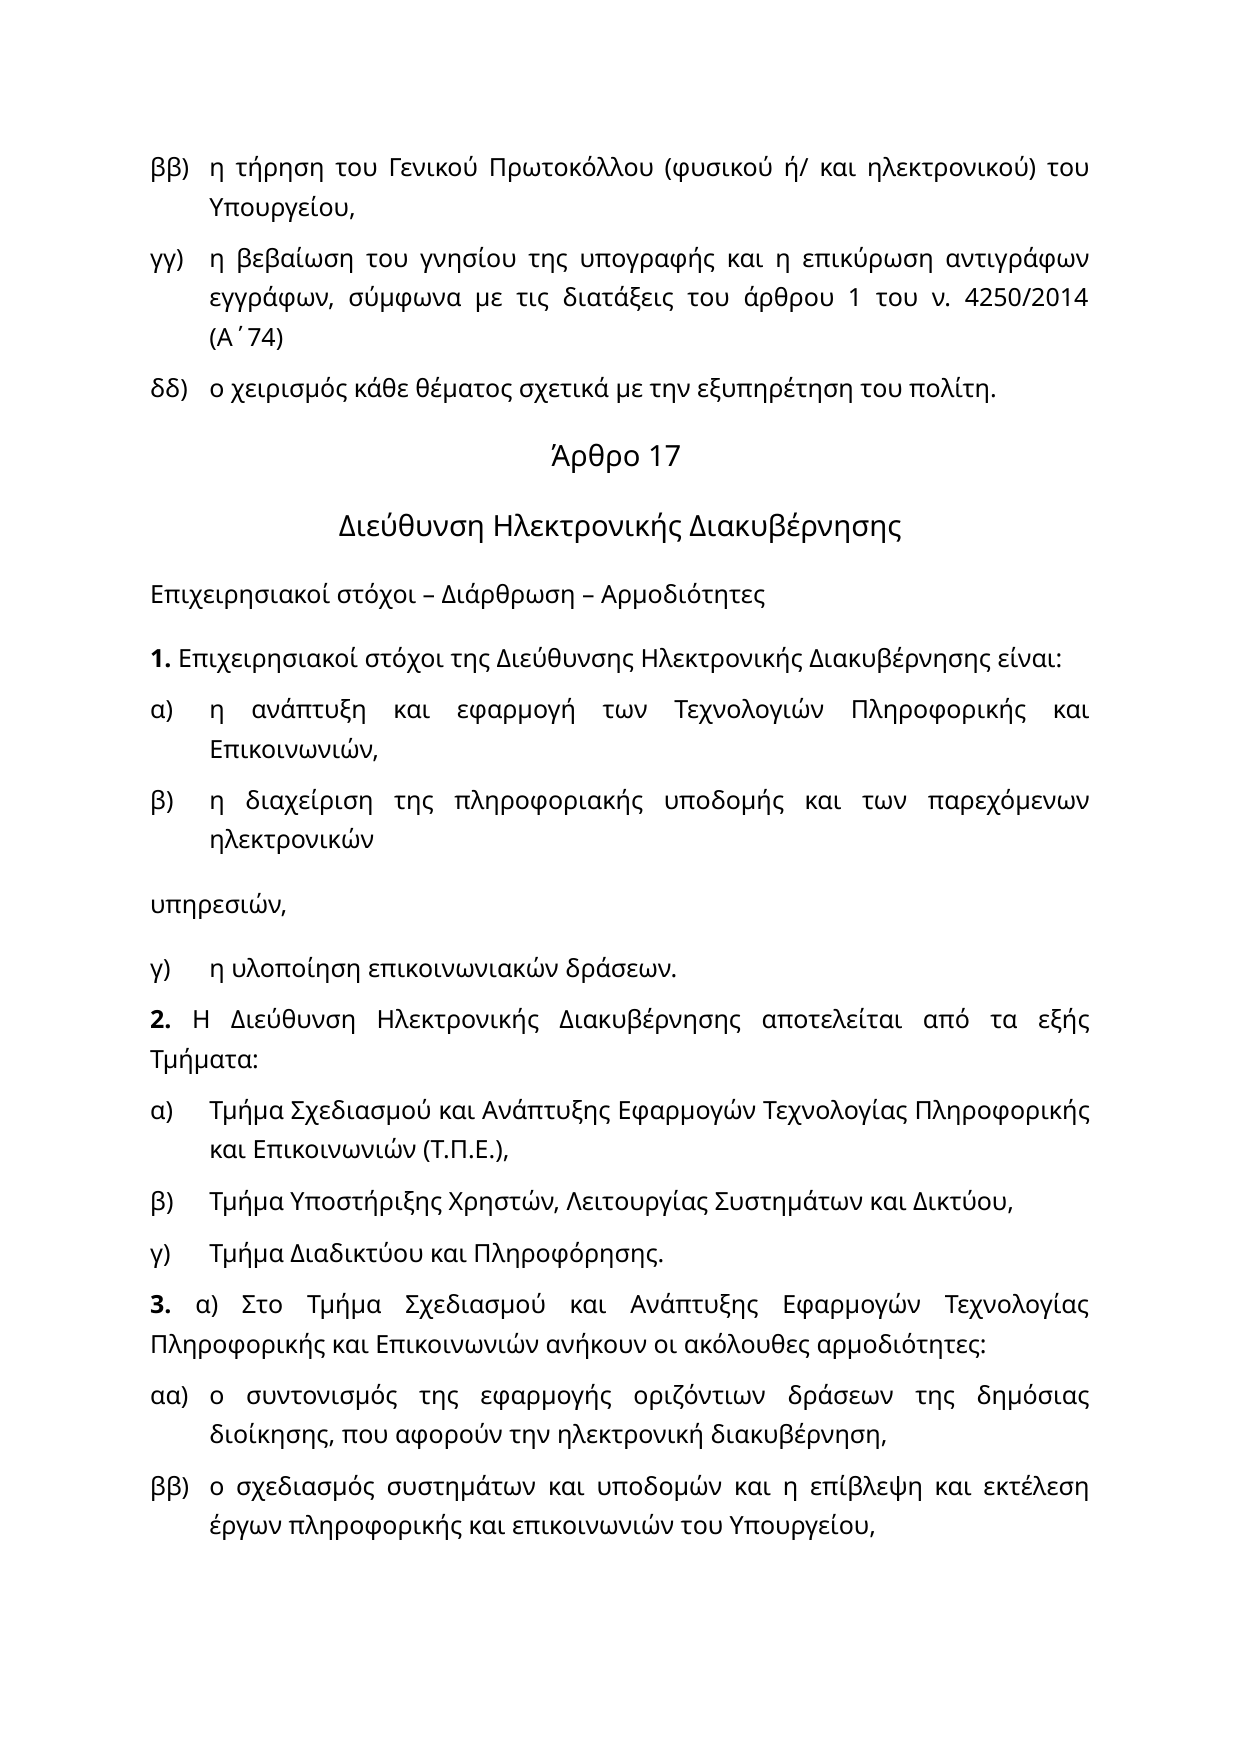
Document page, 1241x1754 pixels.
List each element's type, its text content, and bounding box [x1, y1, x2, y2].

text 2. Η Διεύθυνση Ηλεκτρονικής Διακυβέρνησης αποτελείται από τα εξής Τμήματα: [150, 1002, 1090, 1075]
list β) η διαχείριση της πληροφοριακής υποδομής και των παρεχόμενων ηλεκτρονικών [150, 783, 1090, 856]
list ββ) η τήρηση του Γενικού Πρωτοκόλλου (φυσικού ή/ και ηλεκτρονικού) του Υπουργείου, [150, 150, 1090, 223]
list δδ) ο χειρισμός κάθε θέματος σχετικά με την εξυπηρέτηση του πολίτη. [150, 371, 1090, 405]
list ββ) ο σχεδιασμός συστημάτων και υποδομών και η επίβλεψη και εκτέλεση έργων πληροφορικής και επικοινωνιών του Υπουργείου, [150, 1469, 1090, 1542]
list α) Τμήμα Σχεδιασμού και Ανάπτυξης Εφαρμογών Τεχνολογίας Πληροφορικής και Επικοινωνιών (Τ.Π.Ε.), [150, 1093, 1090, 1166]
list αα) ο συντονισμός της εφαρμογής οριζόντιων δράσεων της δημόσιας διοίκησης, που αφορούν την ηλεκτρονική διακυβέρνηση, [150, 1378, 1090, 1451]
list α) η ανάπτυξη και εφαρμογή των Τεχνολογιών Πληροφορικής και Επικοινωνιών, [150, 692, 1090, 765]
text 3. α) Στο Τμήμα Σχεδιασμού και Ανάπτυξης Εφαρμογών Τεχνολογίας Πληροφορικής και Επικοινωνιών ανήκουν οι ακόλουθες αρμοδιότητες: [150, 1287, 1090, 1360]
list γ) η υλοποίηση επικοινωνιακών δράσεων. [150, 950, 1090, 984]
subtitle Διεύθυνση Ηλεκτρονικής Διακυβέρνησης [150, 506, 1090, 545]
text 1. Επιχειρησιακοί στόχοι της Διεύθυνσης Ηλεκτρονικής Διακυβέρνησης είναι: [150, 640, 1090, 674]
text υπηρεσιών, [150, 886, 1090, 920]
text Επιχειρησιακοί στόχοι – Διάρθρωση – Αρμοδιότητες [150, 576, 1090, 610]
subtitle Άρθρο 17 [150, 435, 1090, 475]
list γ) Τμήμα Διαδικτύου και Πληροφόρησης. [150, 1235, 1090, 1269]
list γγ) η βεβαίωση του γνησίου της υπογραφής και η επικύρωση αντιγράφων εγγράφων, σύμφωνα με τις διατάξεις του άρθρου 1 του ν. 4250/2014 (Α΄74) [150, 241, 1090, 353]
list β) Τμήμα Υποστήριξης Χρηστών, Λειτουργίας Συστημάτων και Δικτύου, [150, 1184, 1090, 1218]
